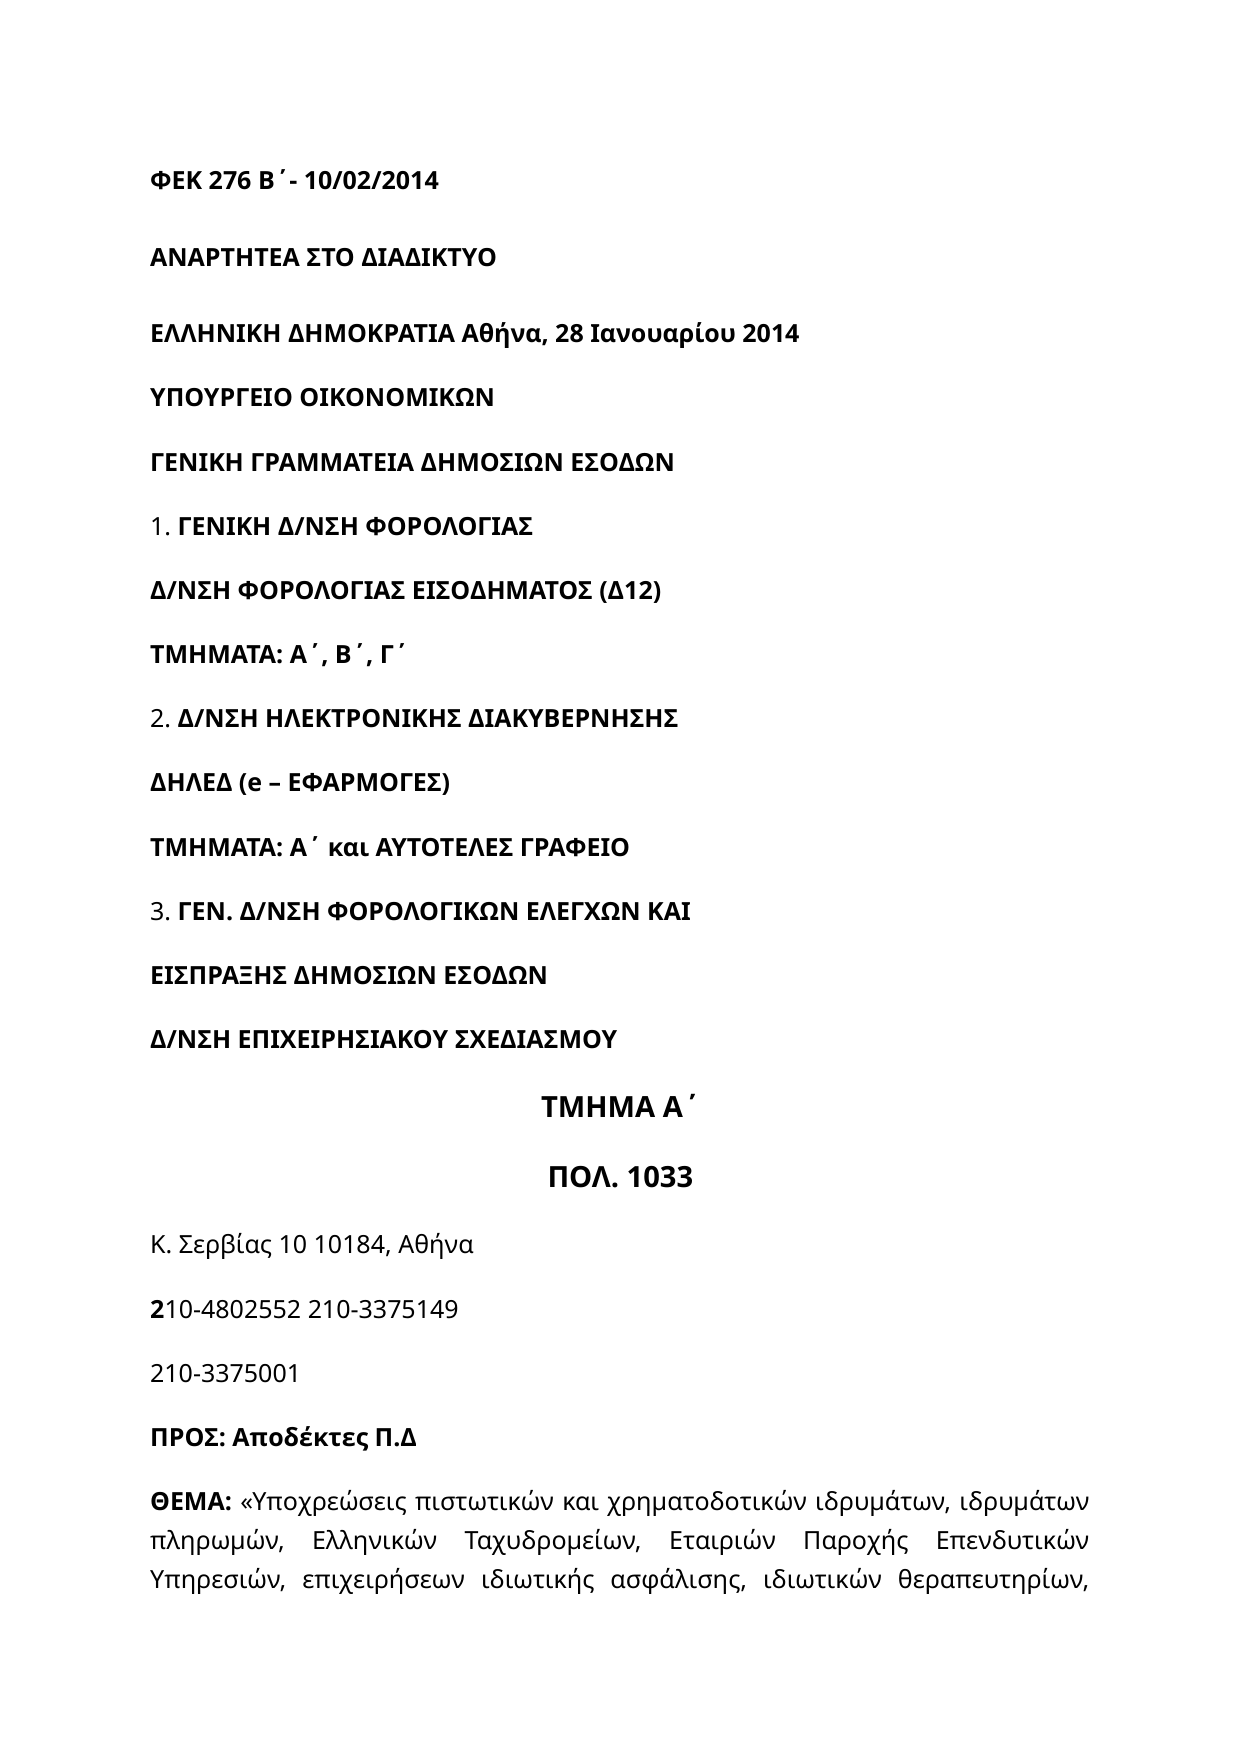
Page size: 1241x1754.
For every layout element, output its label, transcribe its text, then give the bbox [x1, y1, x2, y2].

text 3. ΓΕΝ. Δ/ΝΣΗ ΦΟΡΟΛΟΓΙΚΩΝ ΕΛΕΓΧΩΝ ΚΑΙ [150, 893, 1090, 927]
text ΠΡΟΣ: Αποδέκτες Π.Δ [150, 1419, 1090, 1454]
text 1. ΓΕΝΙΚΗ Δ/ΝΣΗ ΦΟΡΟΛΟΓΙΑΣ [150, 508, 1090, 542]
text Δ/ΝΣΗ ΦΟΡΟΛΟΓΙΑΣ ΕΙΣΟΔΗΜΑΤΟΣ (Δ12) [150, 572, 1090, 607]
text ΘΕΜΑ: «Υποχρεώσεις πιστωτικών και χρηματοδοτικών ιδρυμάτων, ιδρυμάτων πληρωμών, Ελληνικών Ταχυδρομείων, Εταιριών Παροχής Επενδυτικών Υπηρεσιών, επιχειρήσεων ιδιωτικής ασφάλισης, ιδιωτικών θεραπευτηρίων, [150, 1484, 1090, 1596]
text ΔΗΛΕΔ (e – ΕΦΑΡΜΟΓΕΣ) [150, 765, 1090, 799]
text ΓΕΝΙΚΗ ΓΡΑΜΜΑΤΕΙΑ ΔΗΜΟΣΙΩΝ ΕΣΟΔΩΝ [150, 444, 1090, 478]
text ΥΠΟΥΡΓΕΙΟ ΟΙΚΟΝΟΜΙΚΩΝ [150, 380, 1090, 414]
text ΤΜΗΜΑΤΑ: Α΄, Β΄, Γ΄ [150, 637, 1090, 671]
title ΑΝΑΡΤΗΤΕΑ ΣΤΟ ΔΙΑΔΙΚΤΥΟ [150, 239, 1090, 273]
title ΦΕΚ 276 Β΄- 10/02/2014 [150, 162, 1090, 197]
subtitle ΠΟΛ. 1033 [150, 1156, 1090, 1196]
text ΕΙΣΠΡΑΞΗΣ ΔΗΜΟΣΙΩΝ ΕΣΟΔΩΝ [150, 957, 1090, 992]
text Κ. Σερβίας 10 10184, Αθήνα [150, 1227, 1090, 1261]
text 2. Δ/ΝΣΗ ΗΛΕΚΤΡΟΝΙΚΗΣ ΔΙΑΚΥΒΕΡΝΗΣΗΣ [150, 701, 1090, 735]
subtitle ΤΜΗΜΑ Α΄ [150, 1086, 1090, 1126]
text ΕΛΛΗΝΙΚΗ ΔΗΜΟΚΡΑΤΙΑ Αθήνα, 28 Ιανουαρίου 2014 [150, 316, 1090, 350]
text ΤΜΗΜΑΤΑ: Α΄ και ΑΥΤΟΤΕΛΕΣ ΓΡΑΦΕΙΟ [150, 829, 1090, 863]
text 210-3375001 [150, 1355, 1090, 1389]
text 210-4802552 210-3375149 [150, 1291, 1090, 1325]
text Δ/ΝΣΗ ΕΠΙΧΕΙΡΗΣΙΑΚΟΥ ΣΧΕΔΙΑΣΜΟΥ [150, 1022, 1090, 1056]
